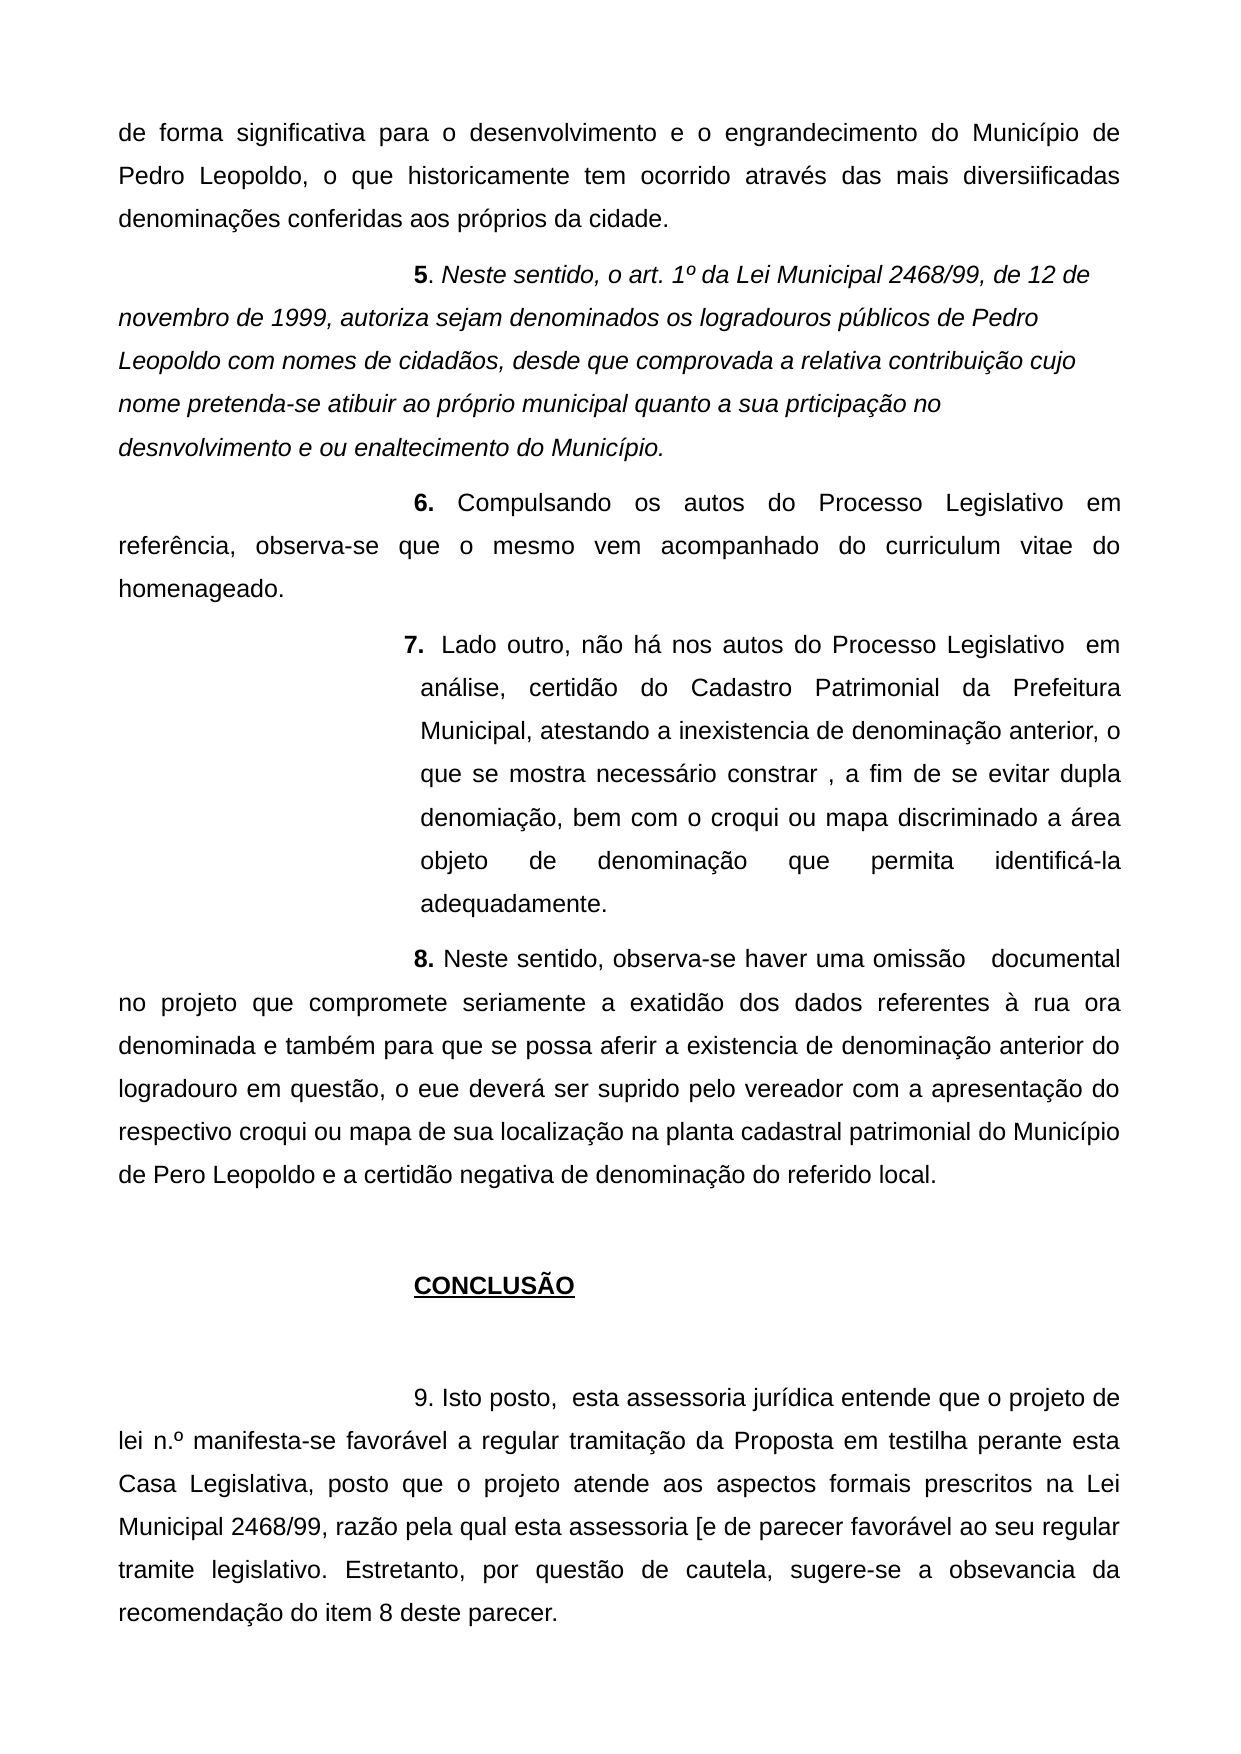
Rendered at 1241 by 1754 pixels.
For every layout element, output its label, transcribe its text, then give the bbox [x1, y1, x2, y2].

text 9. Isto posto, esta assessoria jurídica entende que o projeto de lei n.º manifesta-se favorável a regular tramitação da Proposta em testilha perante esta Casa Legislativa, posto que o projeto atende aos aspectos formais prescritos na Lei Municipal 2468/99, razão pela qual esta assessoria [e de parecer favorável ao seu regular tramite legislativo. Estretanto, por questão de cautela, sugere-se a obsevancia da recomendação do item 8 deste parecer. [118, 1382, 1122, 1627]
text de forma significativa para o desenvolvimento e o engrandecimento do Município de Pedro Leopoldo, o que historicamente tem ocorrido através das mais diversiificadas denominações conferidas aos próprios da cidade. [118, 118, 1122, 233]
list Neste sentido, observa-se haver uma omissão documental no projeto que compromete seriamente a exatidão dos dados referentes à rua ora denominada e também para que se possa aferir a existencia de denominação anterior do logradouro em questão, o eue deverá ser suprido pelo vereador com a apresentação do respectivo croqui ou mapa de sua localização na planta cadastral patrimonial do Município de Pero Leopoldo e a certidão negativa de denominação do referido local. [118, 944, 1122, 1189]
text 5. Neste sentido, o art. 1º da Lei Municipal 2468/99, de 12 de novembro de 1999, autoriza sejam denominados os logradouros públicos de Pedro Leopoldo com nomes de cidadãos, desde que comprovada a relativa contribuição cujo nome pretenda-se atibuir ao próprio municipal quanto a sua prticipação no desnvolvimento e ou enaltecimento do Município. [118, 260, 1122, 461]
list Lado outro, não há nos autos do Processo Legislativo em análise, certidão do Cadastro Patrimonial da Prefeitura Municipal, atestando a inexistencia de denominação anterior, o que se mostra necessário constrar , a fim de se evitar dupla denomiação, bem com o croqui ou mapa discriminado a área objeto de denominação que permita identificá-la adequadamente. [403, 630, 1122, 917]
text 6. Compulsando os autos do Processo Legislativo em referência, observa-se que o mesmo vem acompanhado do curriculum vitae do homenageado. [118, 488, 1122, 603]
text CONCLUSÃO [118, 1271, 1122, 1300]
